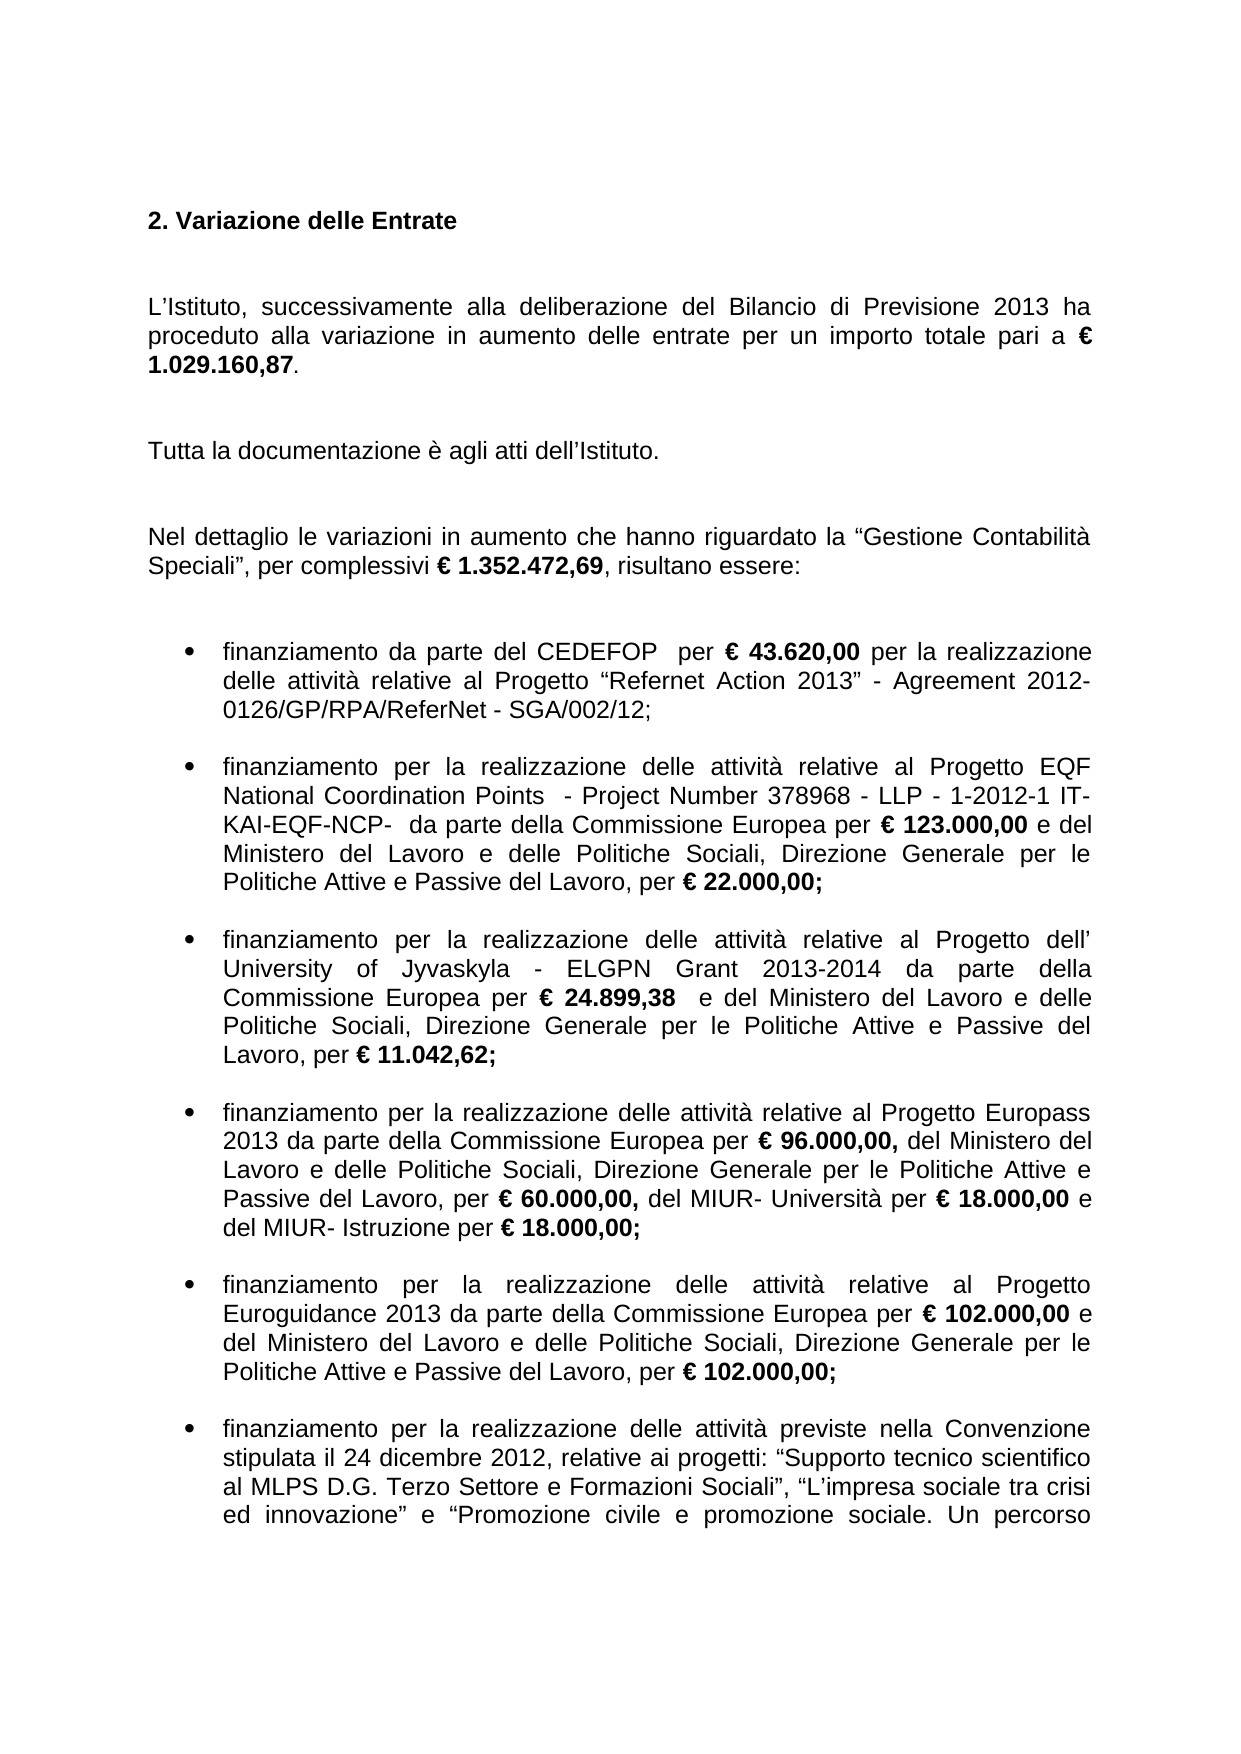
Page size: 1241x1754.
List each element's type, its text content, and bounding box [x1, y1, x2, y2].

text Nel dettaglio le variazioni in aumento che hanno riguardato la “Gestione Contabilità Speciali”, per complessivi € 1.352.472,69, risultano essere: [148, 522, 1092, 580]
list finanziamento da parte del CEDEFOP per € 43.620,00 per la realizzazione delle attività relative al Progetto “Refernet Action 2013” - Agreement 2012-0126/GP/RPA/ReferNet - SGA/002/12; [185, 637, 1092, 723]
list finanziamento per la realizzazione delle attività relative al Progetto Europass 2013 da parte della Commissione Europea per € 96.000,00, del Ministero del Lavoro e delle Politiche Sociali, Direzione Generale per le Politiche Attive e Passive del Lavoro, per € 60.000,00, del MIUR- Università per € 18.000,00 e del MIUR- Istruzione per € 18.000,00; [185, 1097, 1092, 1241]
list finanziamento per la realizzazione delle attività relative al Progetto Euroguidance 2013 da parte della Commissione Europea per € 102.000,00 e del Ministero del Lavoro e delle Politiche Sociali, Direzione Generale per le Politiche Attive e Passive del Lavoro, per € 102.000,00; [185, 1270, 1092, 1385]
list finanziamento per la realizzazione delle attività previste nella Convenzione stipulata il 24 dicembre 2012, relative ai progetti: “Supporto tecnico scientifico al MLPS D.G. Terzo Settore e Formazioni Sociali”, “L’impresa sociale tra crisi ed innovazione” e “Promozione civile e promozione sociale. Un percorso [185, 1414, 1092, 1529]
text 2. Variazione delle Entrate [148, 206, 1092, 235]
text Tutta la documentazione è agli atti dell’Istituto. [148, 436, 1092, 465]
text L’Istituto, successivamente alla deliberazione del Bilancio di Previsione 2013 ha proceduto alla variazione in aumento delle entrate per un importo totale pari a € 1.029.160,87. [148, 292, 1092, 378]
list finanziamento per la realizzazione delle attività relative al Progetto EQF National Coordination Points - Project Number 378968 - LLP - 1-2012-1 IT-KAI-EQF-NCP- da parte della Commissione Europea per € 123.000,00 e del Ministero del Lavoro e delle Politiche Sociali, Direzione Generale per le Politiche Attive e Passive del Lavoro, per € 22.000,00; [185, 752, 1092, 896]
list finanziamento per la realizzazione delle attività relative al Progetto dell’ University of Jyvaskyla - ELGPN Grant 2013-2014 da parte della Commissione Europea per € 24.899,38 e del Ministero del Lavoro e delle Politiche Sociali, Direzione Generale per le Politiche Attive e Passive del Lavoro, per € 11.042,62; [185, 925, 1092, 1069]
